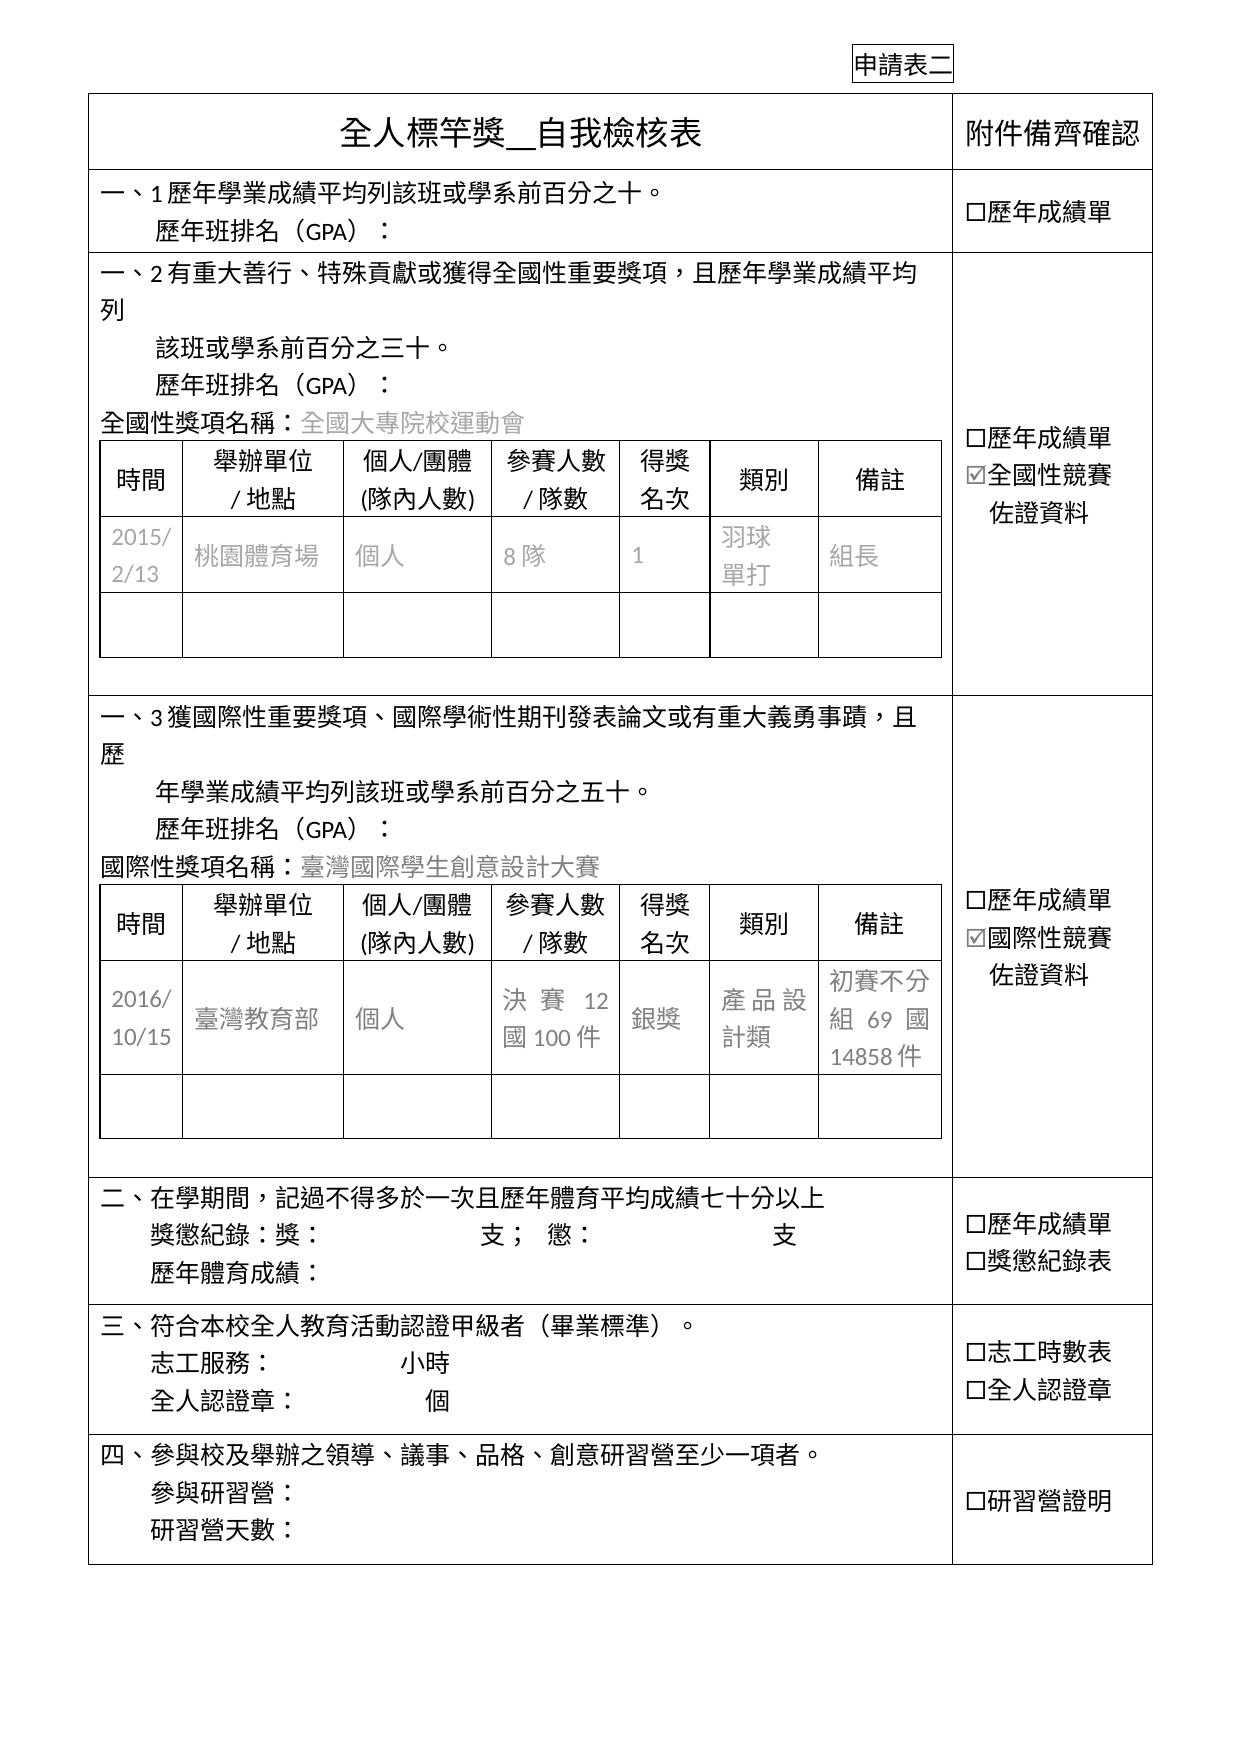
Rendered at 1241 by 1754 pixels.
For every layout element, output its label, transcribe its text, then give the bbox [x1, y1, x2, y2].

table_cell 一、3獲國際性重要獎項、國際學術性期刊發表論文或有重大義勇事蹟，且歷 年學業成績平均列該班或學系前百分之五十。 歷年班排名（GPA）： 國際性獎項名稱：臺灣國際學生創意設計大賽 [89, 696, 952, 1177]
table_cell 歷年成績單 [953, 170, 1152, 252]
table_cell 2015/ 2/13 [101, 517, 182, 592]
table_header 附件備齊確認 [953, 94, 1152, 169]
table_header 舉辦單位 / 地點 [183, 885, 343, 960]
table_cell [183, 593, 343, 657]
table_cell 歷年成績單 國際性競賽 佐證資料 [953, 696, 1152, 1177]
table_cell 二、在學期間，記過不得多於一次且歷年體育平均成績七十分以上 獎懲紀錄：獎： 支； 懲： 支 歷年體育成績： [89, 1178, 952, 1304]
table_cell [620, 593, 709, 657]
table_cell 組長 [819, 517, 941, 592]
table_header 時間 [101, 441, 182, 516]
table_cell 桃園體育場 [183, 517, 343, 592]
table_cell [620, 1075, 709, 1138]
table_cell [819, 1075, 941, 1138]
table_cell 三、符合本校全人教育活動認證甲級者（畢業標準）。 志工服務： 小時 全人認證章： 個 [89, 1305, 952, 1434]
table_cell 羽球 單打 [711, 517, 818, 592]
table_header 全人標竿獎__自我檢核表 [89, 94, 952, 169]
table_header 時間 [101, 885, 182, 960]
table_cell 8隊 [492, 517, 619, 592]
table_header 類別 [710, 885, 818, 960]
table_cell 產品設計類 [710, 961, 818, 1073]
table_header 參賽人數 / 隊數 [492, 441, 619, 516]
table_header 類別 [711, 441, 818, 516]
table_cell 個人 [344, 517, 491, 592]
table_cell [710, 1075, 818, 1138]
table_header 參賽人數 / 隊數 [492, 885, 619, 960]
table_cell 一、2有重大善行、特殊貢獻或獲得全國性重要獎項，且歷年學業成績平均列 該班或學系前百分之三十。 歷年班排名（GPA）： 全國性獎項名稱：全國大專院校運動會 [89, 253, 952, 695]
table_cell [101, 593, 182, 657]
table_header 備註 [819, 441, 941, 516]
table_cell 志工時數表 全人認證章 [953, 1305, 1152, 1434]
table_header 備註 [819, 885, 941, 960]
table_cell 歷年成績單 全國性競賽 佐證資料 [953, 253, 1152, 695]
table_header 舉辦單位 / 地點 [183, 441, 343, 516]
table_cell 歷年成績單 獎懲紀錄表 [953, 1178, 1152, 1304]
table_cell 銀獎 [620, 961, 709, 1073]
table_cell 2016/ 10/15 [101, 961, 182, 1073]
table_cell 個人 [344, 961, 491, 1073]
table_cell [819, 593, 941, 657]
table_header 得獎名次 [620, 441, 709, 516]
table_header 得獎名次 [620, 885, 709, 960]
table_cell [183, 1075, 343, 1138]
table_cell [101, 1075, 182, 1138]
table_cell 四、參與校及舉辦之領導、議事、品格、創意研習營至少一項者。 參與研習營： 研習營天數： [89, 1435, 952, 1564]
table_cell 1 [620, 517, 709, 592]
table_header 個人/團體 (隊內人數) [344, 441, 491, 516]
table_cell 研習營證明 [953, 1435, 1152, 1564]
table_cell 決賽12國100件 [492, 961, 619, 1073]
table_cell [492, 1075, 619, 1138]
table_cell [711, 593, 818, 657]
table_cell 臺灣教育部 [183, 961, 343, 1073]
table_cell [492, 593, 619, 657]
table_header 個人/團體 (隊內人數) [344, 885, 491, 960]
table_cell [344, 593, 491, 657]
table_cell 一、1歷年學業成績平均列該班或學系前百分之十。 歷年班排名（GPA）： [89, 170, 952, 252]
table_cell [344, 1075, 491, 1138]
table_cell 初賽不分組69國14858件 [819, 961, 941, 1073]
